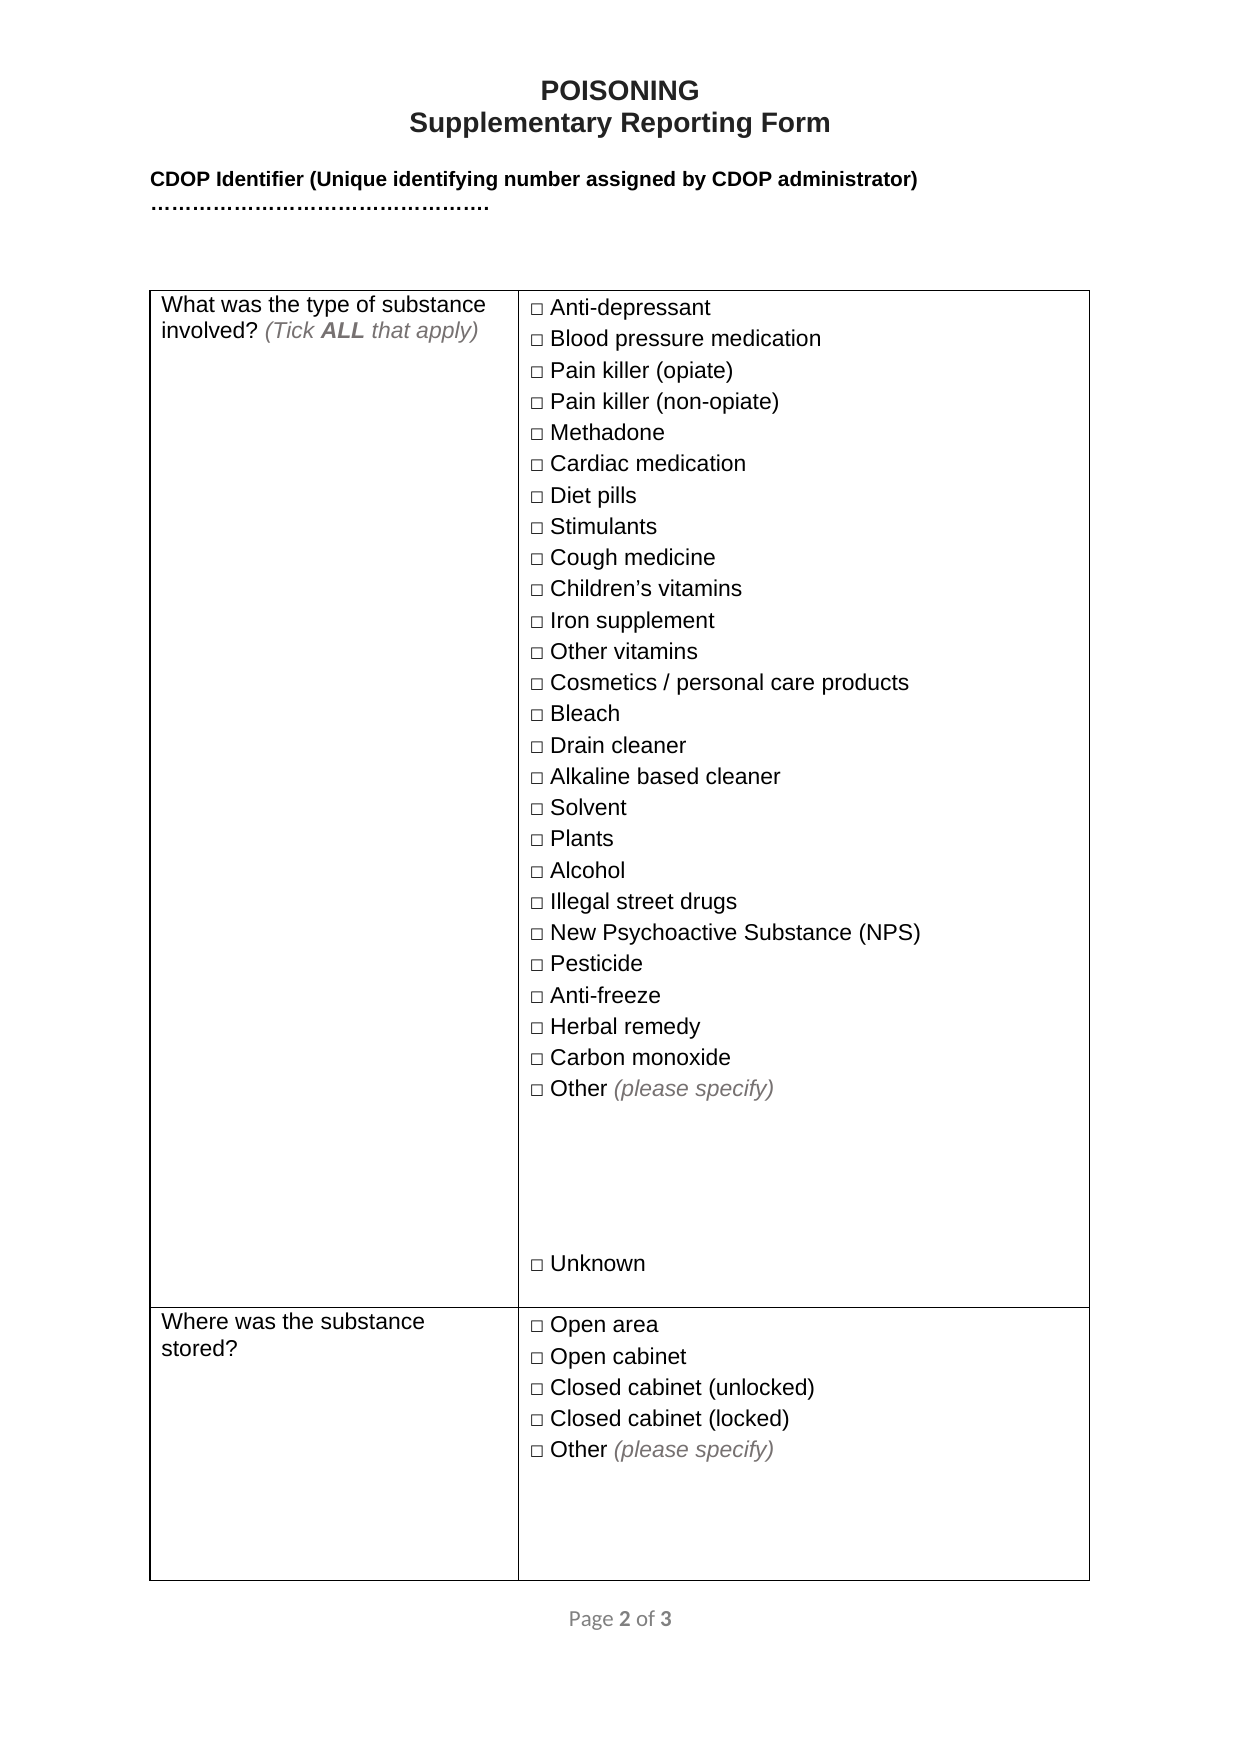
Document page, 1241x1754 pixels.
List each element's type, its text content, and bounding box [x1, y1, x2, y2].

table_header ☐ Anti-depressant ☐ Blood pressure medication ☐ Pain killer (opiate) ☐ Pain killer (non-opiate) ☐ Methadone ☐ Cardiac medication ☐ Diet pills ☐ Stimulants ☐ Cough medicine ☐ Children’s vitamins ☐ Iron supplement ☐ Other vitamins ☐ Cosmetics / personal care products ☐ Bleach ☐ Drain cleaner ☐ Alkaline based cleaner ☐ Solvent ☐ Plants ☐ Alcohol ☐ Illegal street drugs ☐ New Psychoactive Substance (NPS) ☐ Pesticide ☐ Anti-freeze ☐ Herbal remedy ☐ Carbon monoxide ☐ Other (please specify) ☐ Unknown [519, 291, 1089, 1307]
table_cell ☐ Open area ☐ Open cabinet ☐ Closed cabinet (unlocked) ☐ Closed cabinet (locked) ☐ Other (please specify) [519, 1308, 1089, 1579]
table_cell Where was the substance stored? [151, 1308, 518, 1579]
table_header What was the type of substance involved? (Tick ALL that apply) [151, 291, 518, 1307]
